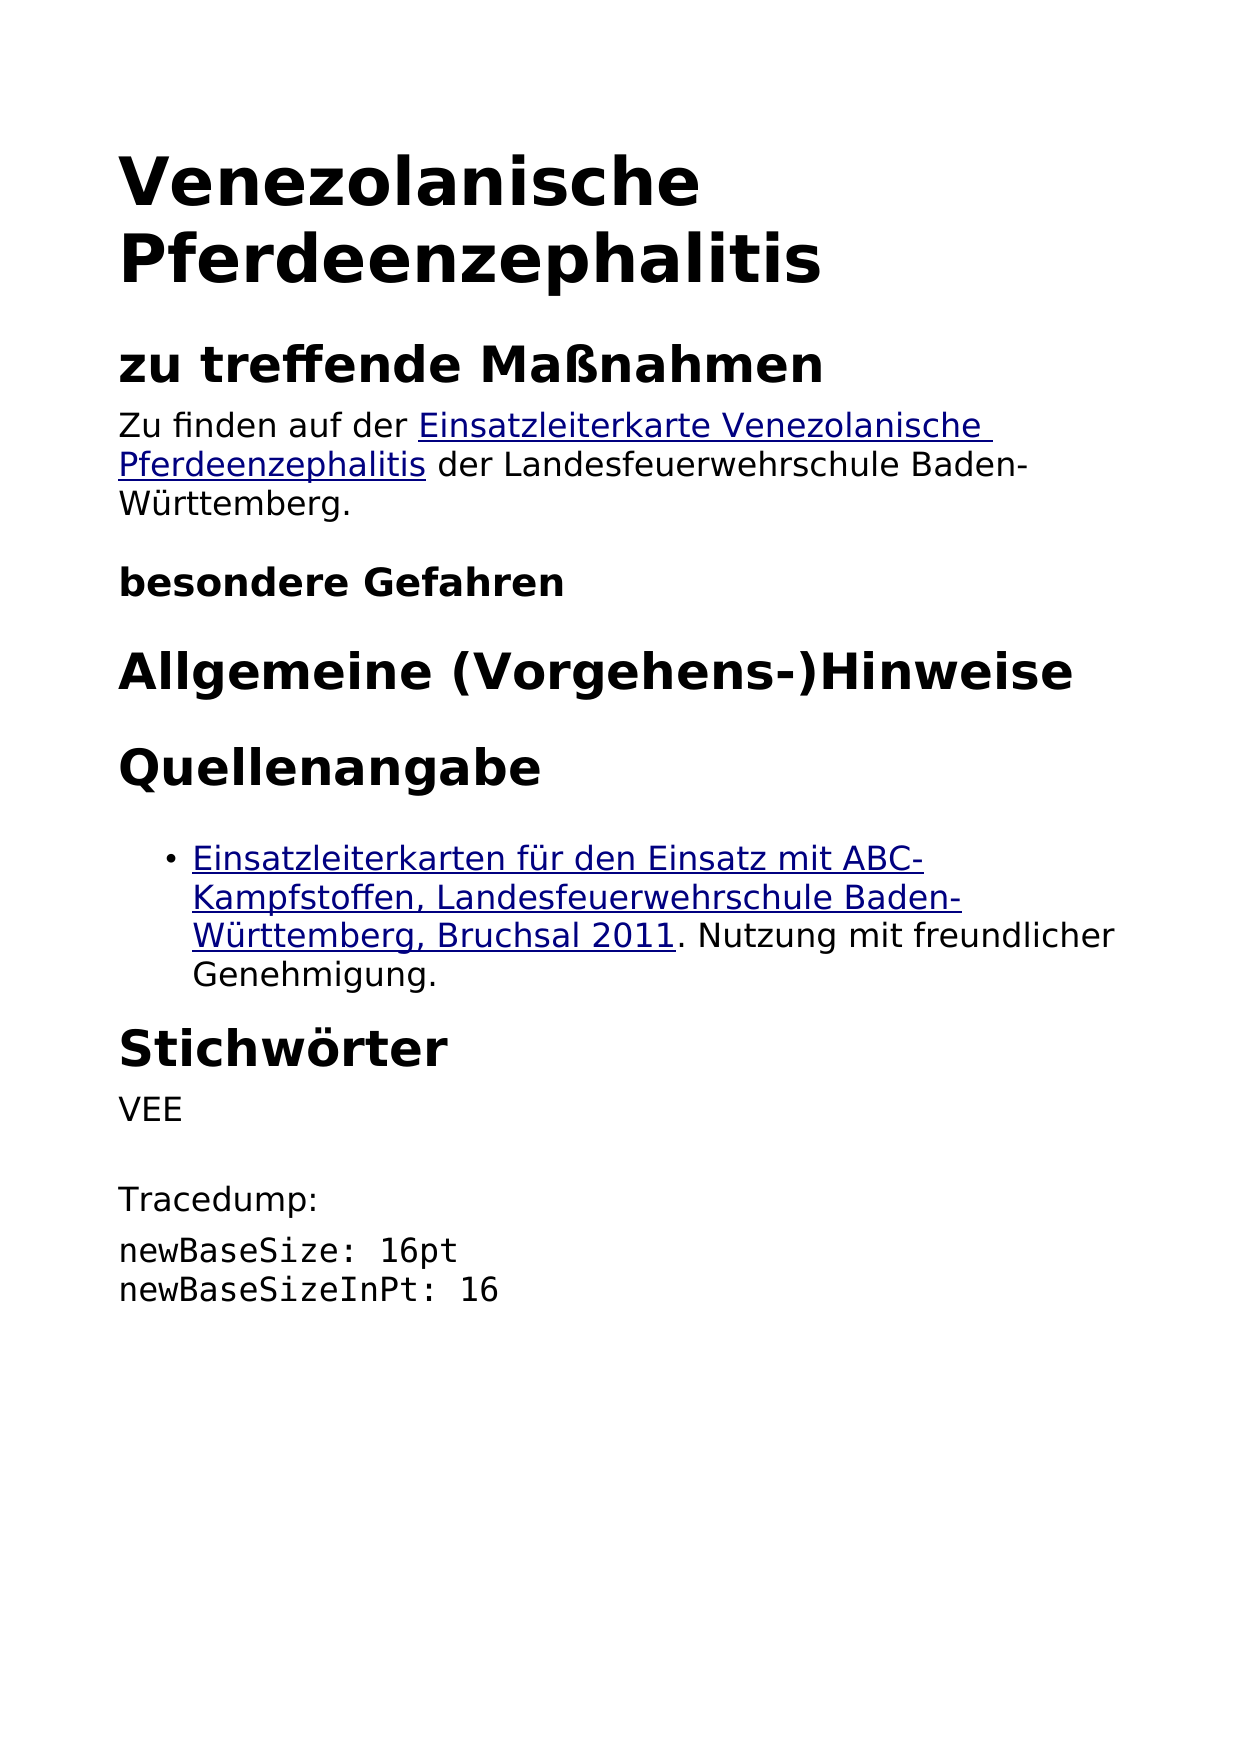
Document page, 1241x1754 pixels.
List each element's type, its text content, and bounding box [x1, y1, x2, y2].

subtitle Allgemeine (Vorgehens-)Hinweise [118, 643, 1122, 702]
text Zu finden auf der Einsatzleiterkarte Venezolanische Pferdeenzephalitis der Landesfeuerwehrschule Baden-Württemberg. [118, 407, 1122, 523]
text VEE [118, 1090, 1122, 1129]
text Tracedump: [118, 1142, 1122, 1219]
text newBaseSize: 16pt newBaseSizeInPt: 16 [118, 1232, 1122, 1310]
subtitle Stichwörter [118, 1020, 1122, 1078]
subtitle Venezolanische Pferdeenzephalitis [118, 143, 1122, 298]
list Einsatzleiterkarten für den Einsatz mit ABC-Kampfstoffen, Landesfeuerwehrschule Baden-Württemberg, Bruchsal 2011. Nutzung mit freundlicher Genehmigung. [177, 839, 1122, 995]
subtitle zu treffende Maßnahmen [118, 336, 1122, 394]
subtitle Quellenangabe [118, 739, 1122, 797]
subtitle besondere Gefahren [118, 561, 1122, 606]
